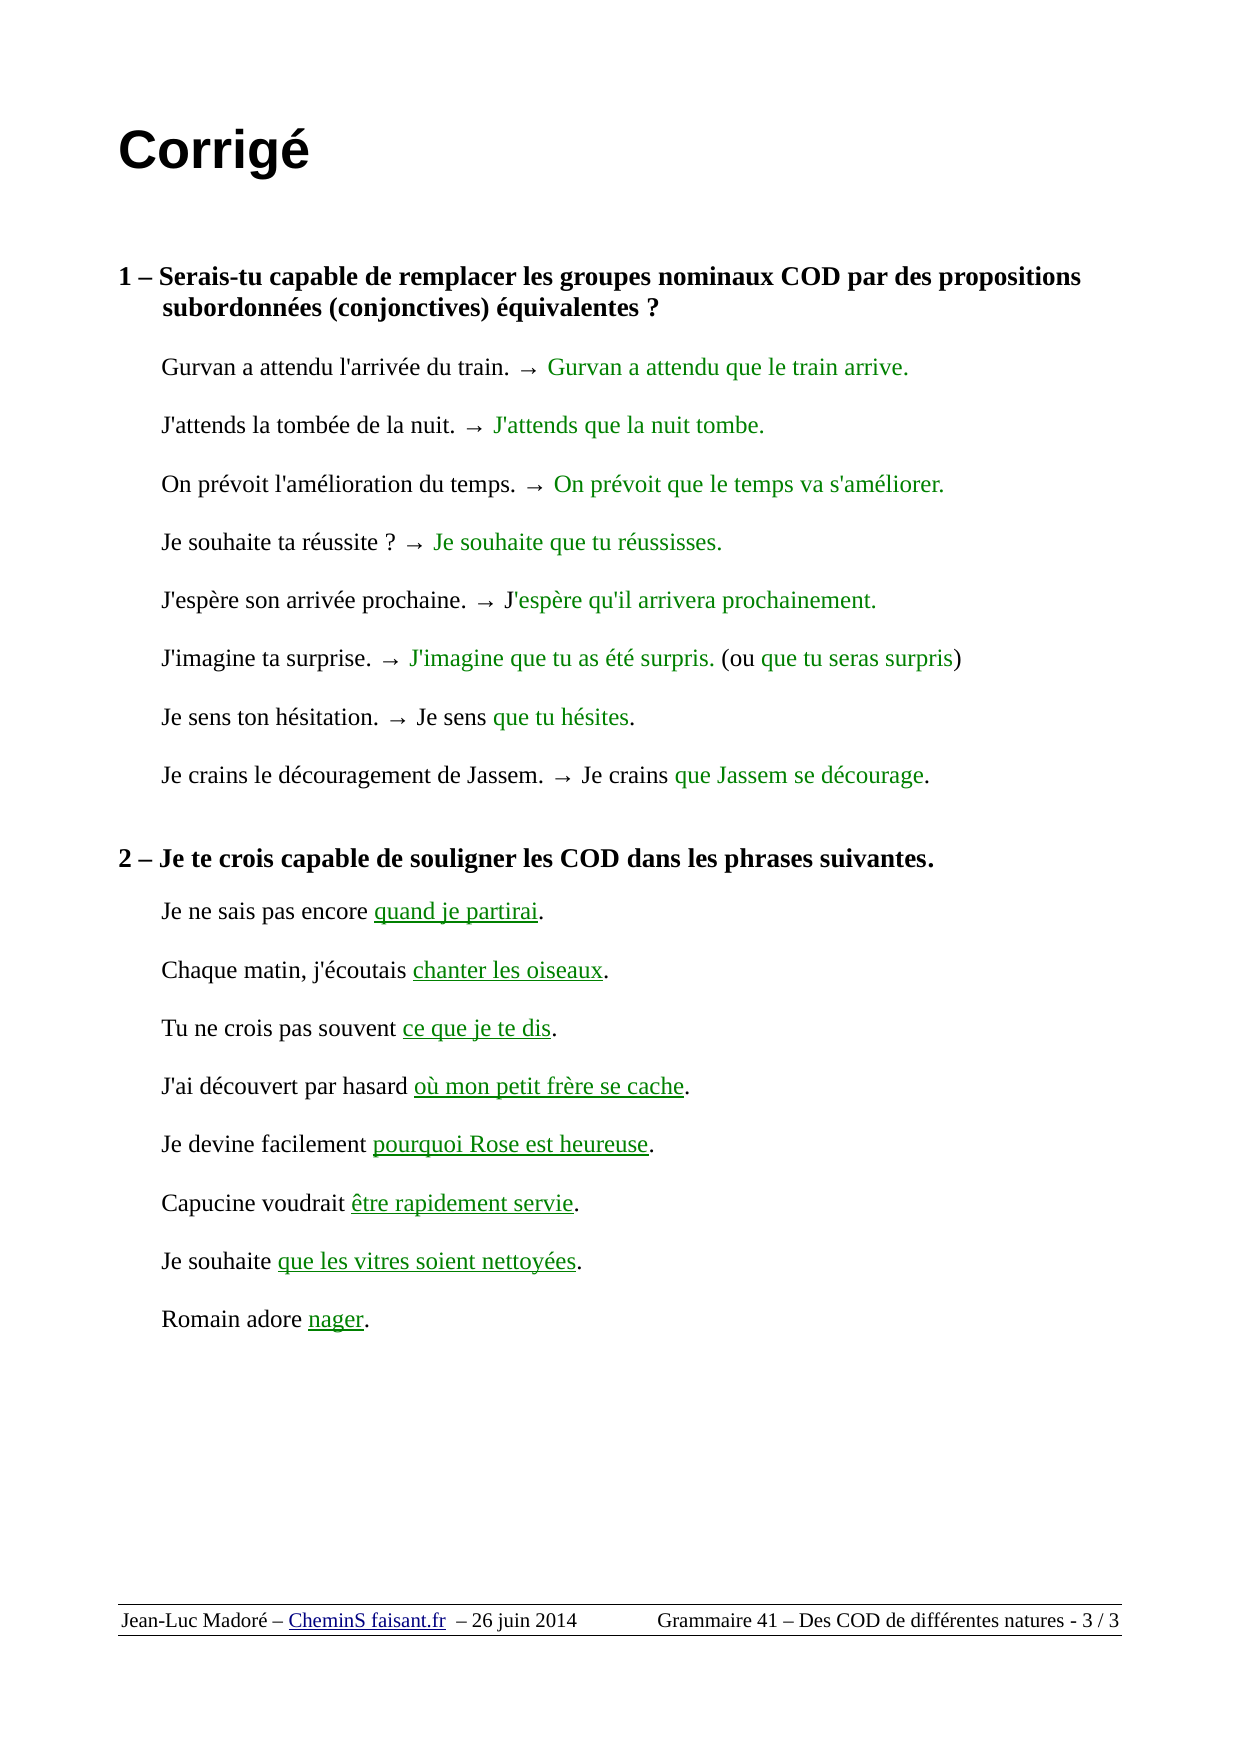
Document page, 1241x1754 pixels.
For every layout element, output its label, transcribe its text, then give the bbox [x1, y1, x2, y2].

text On prévoit l'amélioration du temps. → On prévoit que le temps va s'améliorer. [161, 469, 1122, 497]
text Romain adore nager. [161, 1304, 1122, 1333]
text 1 – Serais-tu capable de remplacer les groupes nominaux COD par des propositions subordonnées (conjonctives) équivalentes ? [118, 260, 1122, 323]
text Je crains le découragement de Jassem. → Je crains que Jassem se décourage. [161, 760, 1122, 788]
text J'imagine ta surprise. → J'imagine que tu as été surpris. (ou que tu seras surpris) [161, 643, 1122, 672]
text 2 – Je te crois capable de souligner les COD dans les phrases suivantes. [118, 842, 1122, 873]
text Je devine facilement pourquoi Rose est heureuse. [161, 1129, 1122, 1158]
text J'attends la tombée de la nuit. → J'attends que la nuit tombe. [161, 410, 1122, 439]
text Je sens ton hésitation. → Je sens que tu hésites. [161, 702, 1122, 730]
text Chaque matin, j'écoutais chanter les oiseaux. [161, 955, 1122, 983]
text Tu ne crois pas souvent ce que je te dis. [161, 1013, 1122, 1042]
text Je ne sais pas encore quand je partirai. [161, 896, 1122, 925]
text Je souhaite ta réussite ? → Je souhaite que tu réussisses. [161, 527, 1122, 556]
text Je souhaite que les vitres soient nettoyées. [161, 1246, 1122, 1274]
text J'ai découvert par hasard où mon petit frère se cache. [161, 1071, 1122, 1100]
text Gurvan a attendu l'arrivée du train. → Gurvan a attendu que le train arrive. [161, 352, 1122, 381]
text Capucine voudrait être rapidement servie. [161, 1188, 1122, 1216]
text Corrigé [118, 118, 1122, 180]
text J'espère son arrivée prochaine. → J'espère qu'il arrivera prochainement. [161, 585, 1122, 614]
